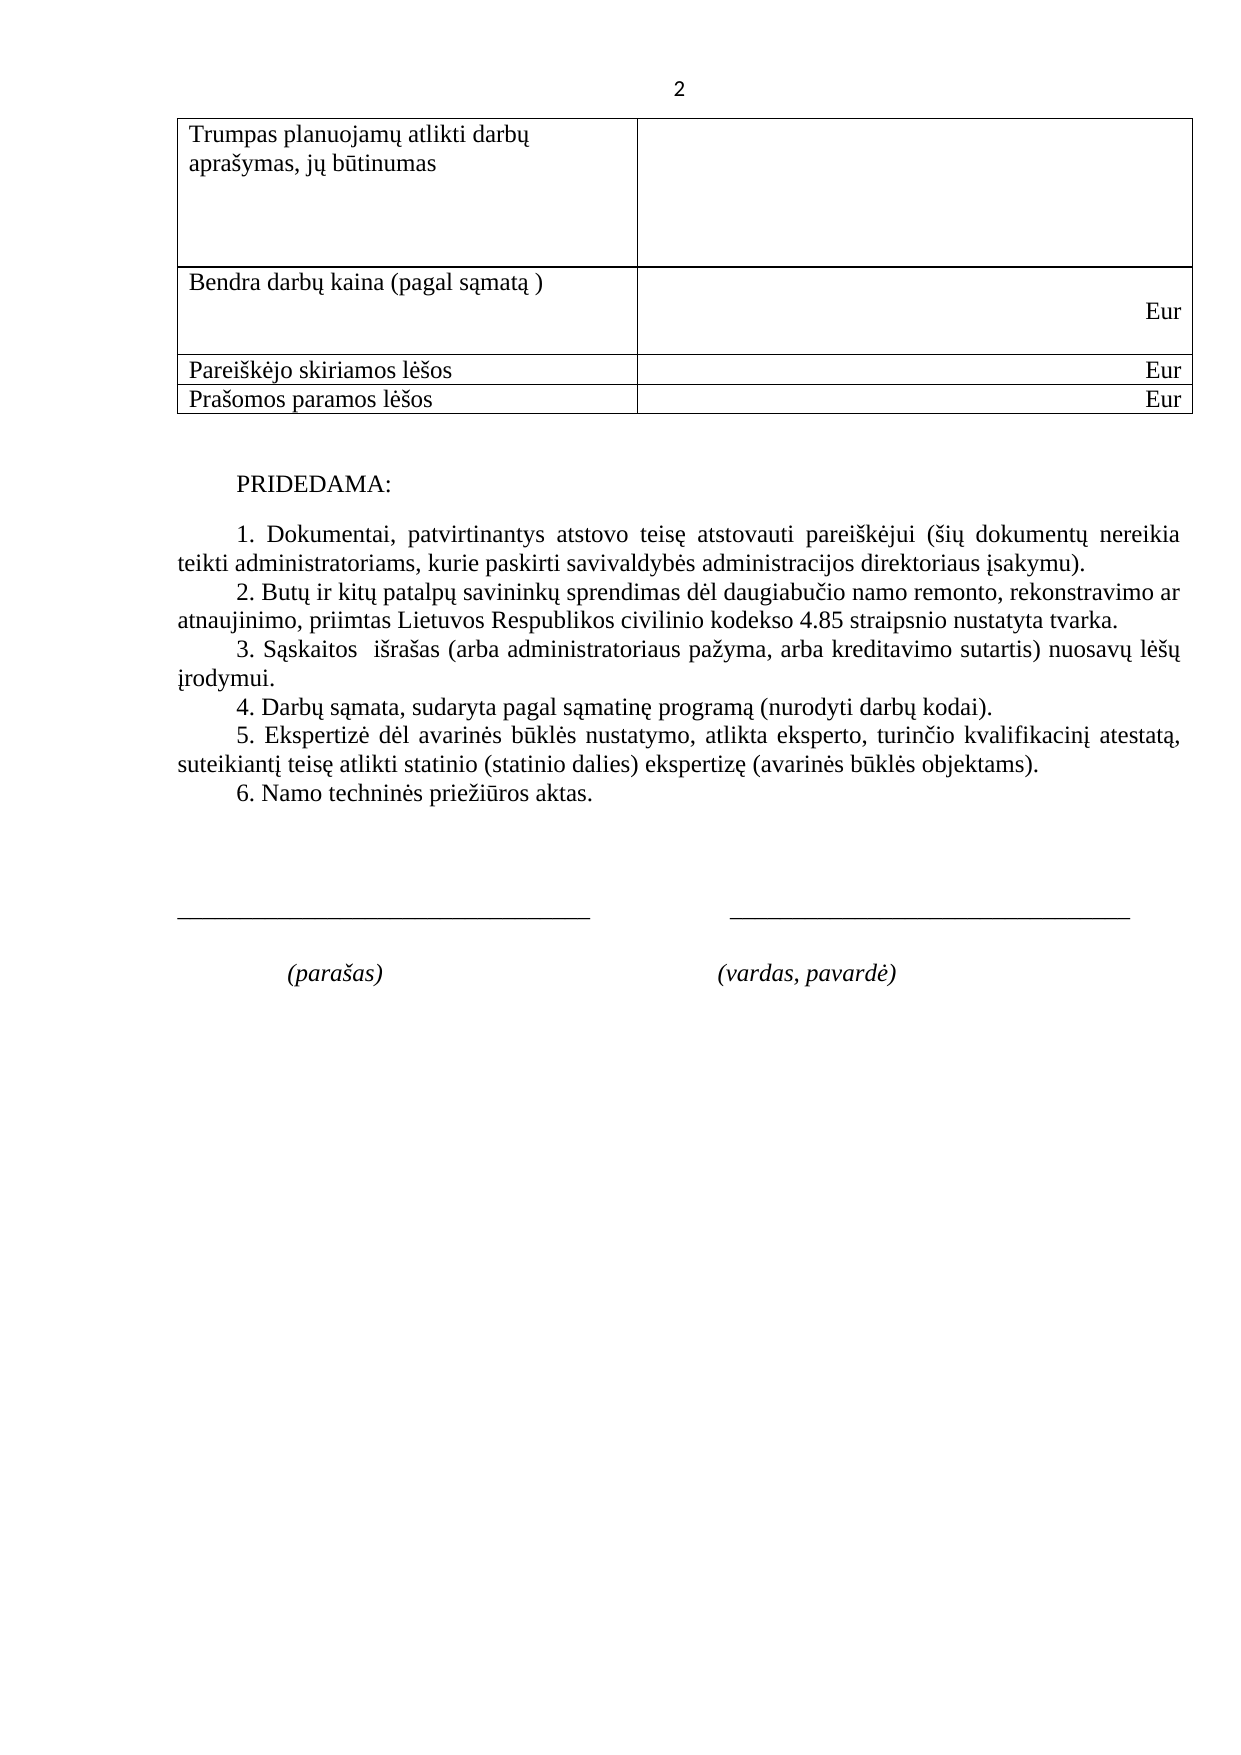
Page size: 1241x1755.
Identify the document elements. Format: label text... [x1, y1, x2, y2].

table_cell Eur [638, 268, 1192, 354]
text 5. Ekspertizė dėl avarinės būklės nustatymo, atlikta eksperto, turinčio kvalifikacinį atestatą, suteikiantį teisę atlikti statinio (statinio dalies) ekspertizę (avarinės būklės objektams). [177, 721, 1181, 778]
table_cell Prašomos paramos lėšos [178, 385, 637, 413]
text 1. Dokumentai, patvirtinantys atstovo teisę atstovauti pareiškėjui (šių dokumentų nereikia teikti administratoriams, kurie paskirti savivaldybės administracijos direktoriaus įsakymu). [177, 519, 1181, 577]
table_cell Bendra darbų kaina (pagal sąmatą ) [178, 268, 637, 354]
text PRIDEDAMA: [177, 469, 1181, 498]
text 3. Sąskaitos išrašas (arba administratoriaus pažyma, arba kreditavimo sutartis) nuosavų lėšų įrodymui. [177, 634, 1181, 692]
text 2. Butų ir kitų patalpų savininkų sprendimas dėl daugiabučio namo remonto, rekonstravimo ar atnaujinimo, priimtas Lietuvos Respublikos civilinio kodekso 4.85 straipsnio nustatyta tvarka. [177, 577, 1181, 634]
table_header [638, 119, 1192, 266]
text (parašas) (vardas, pavardė) [177, 958, 1181, 986]
table_cell Eur [638, 355, 1192, 383]
text 6. Namo techninės priežiūros aktas. [177, 778, 1181, 807]
table_cell Eur [638, 385, 1192, 413]
table_header Trumpas planuojamų atlikti darbų aprašymas, jų būtinumas [178, 119, 637, 266]
text 4. Darbų sąmata, sudaryta pagal sąmatinę programą (nurodyti darbų kodai). [177, 692, 1181, 721]
table_cell Pareiškėjo skiriamos lėšos [178, 355, 637, 383]
text _________________________________ ________________________________ [177, 893, 1181, 922]
